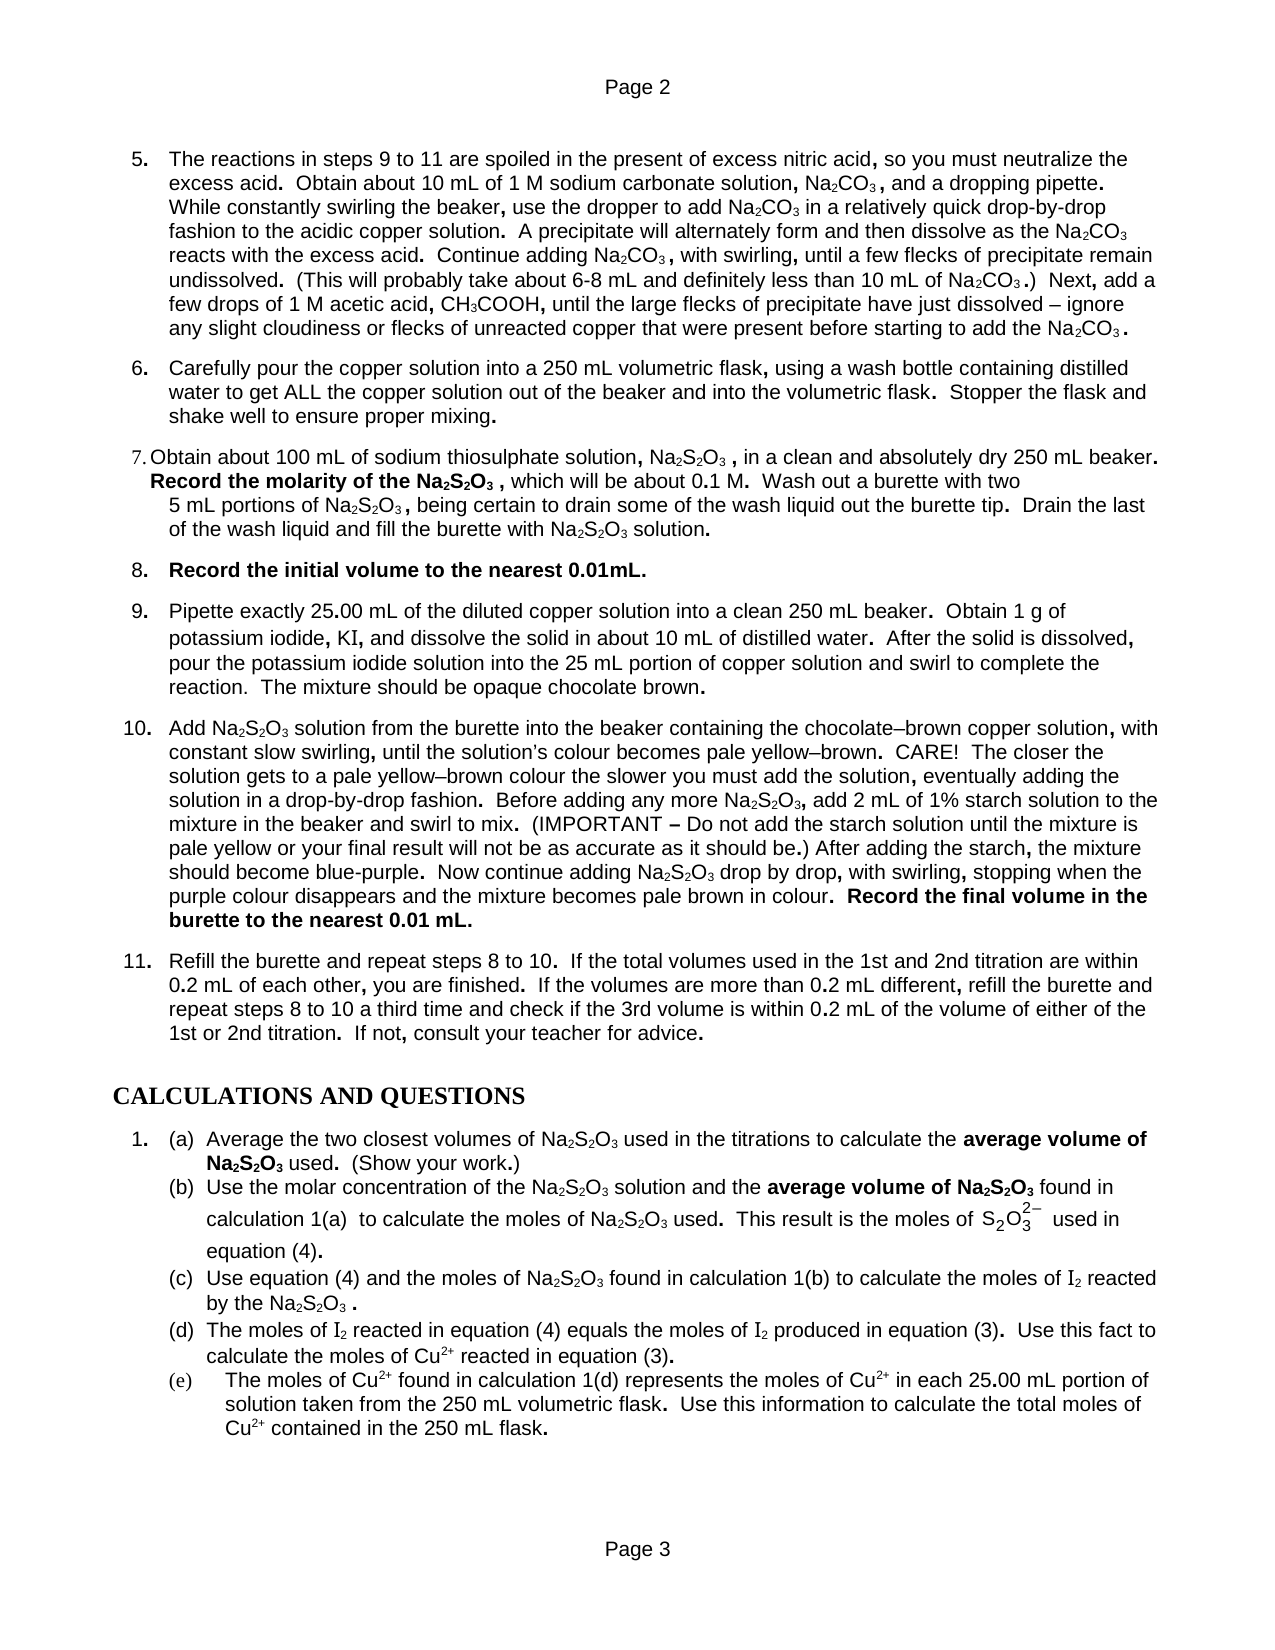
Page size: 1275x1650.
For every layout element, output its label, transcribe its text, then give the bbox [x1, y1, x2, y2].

text 5 mL portions of Na2S2O3 , being certain to drain some of the wash liquid out the burette tip. Drain the last of the wash liquid and fill the burette with Na2S2O3 solution. [169, 493, 1162, 541]
text 10. Add Na2S2O3 solution from the burette into the beaker containing the chocolate–brown copper solution, with constant slow swirling, until the solution’s colour becomes pale yellow–brown. CARE! The closer the solution gets to a pale yellow–brown colour the slower you must add the solution, eventually adding the solution in a drop-by-drop fashion. Before adding any more Na2S2O3­, add 2 mL of 1% starch solution to the mixture in the beaker and swirl to mix. (IMPORTANT – Do not add the starch solution until the mixture is pale yellow or your final result will not be as accurate as it should be.) After adding the starch, the mixture should become blue-purple. Now continue adding Na2S2O3 drop by drop, with swirling, stopping when the purple colour disappears and the mixture becomes pale brown in colour. Record the final volume in the burette to the nearest 0.01 mL. [112, 716, 1162, 932]
text 5. The reactions in steps 9 to 11 are spoiled in the present of excess nitric acid, so you must neutralize the excess acid. Obtain about 10 mL of 1 M sodium carbonate solution, Na2CO3 , and a dropping pipette. While constantly swirling the beaker, use the dropper to add Na2CO3 in a relatively quick drop-by-drop fashion to the acidic copper solution. A precipitate will alternately form and then dissolve as the Na2CO3 reacts with the excess acid. Continue adding Na2CO3 , with swirling, until a few flecks of precipitate remain undissolved. (This will probably take about 6-8 mL and definitely less than 10 mL of Na2CO3 .) Next, add a few drops of 1 M acetic acid, CH3COOH, until the large flecks of precipitate have just dissolved – ignore any slight cloudiness or flecks of unreacted copper that were present before starting to add the Na2CO3 . [112, 147, 1162, 340]
text 6. Carefully pour the copper solution into a 250 mL volumetric flask, using a wash bottle containing distilled water to get ALL the copper solution out of the beaker and into the volumetric flask. Stopper the flask and shake well to ensure proper mixing. [112, 356, 1162, 428]
text CALCULATIONS AND QUESTIONS [112, 1081, 1162, 1110]
list The moles of Cu2+ found in calculation 1(d) represents the moles of Cu2+ in each 25.00 mL portion of solution taken from the 250 mL volumetric flask. Use this information to calculate the total moles of Cu2+ contained in the 250 mL flask. [169, 1368, 1162, 1440]
text 9. Pipette exactly 25.00 mL of the diluted copper solution into a clean 250 mL beaker. Obtain 1 g of potassium iodide, KI, and dissolve the solid in about 10 mL of distilled water. After the solid is dissolved, pour the potassium iodide solution into the 25 mL portion of copper solution and swirl to complete the reaction. The mixture should be opaque chocolate brown. [112, 598, 1162, 699]
text Page 2 [112, 75, 1162, 99]
text Page 3 [112, 1536, 1162, 1561]
text (b) Use the molar concentration of the Na2S2O3 solution and the average volume of Na2S2O3 found in calculation 1(a) to calculate the moles of Na2S2O3 used. This result is the moles of used in equation (4). [112, 1175, 1162, 1263]
list Obtain about 100 mL of sodium thiosulphate solution, Na2S2O3 , in a clean and absolutely dry 250 mL beaker. Record the molarity of the Na2S2O3 , which will be about 0.1 M. Wash out a burette with two [131, 445, 1162, 493]
text 1. (a) Average the two closest volumes of Na2S2O3 used in the titrations to calculate the average volume of Na2S2O3 used. (Show your work.) [112, 1127, 1162, 1175]
text 8. Record the initial volume to the nearest 0.01­mL. [112, 558, 1162, 582]
text 11. Refill the burette and repeat steps 8 to 10. If the total volumes used in the 1st and 2nd titration are within 0.2 mL of each other, you are finished. If the volumes are more than 0.2 mL different, refill the burette and repeat steps 8 to 10 a third time and check if the 3rd volume is within 0.2 mL of the volume of either of the 1st or 2nd titration. If not, consult your teacher for advice. [112, 949, 1162, 1045]
text (d) The moles of I2 reacted in equation (4) equals the moles of I2 produced in equation (3). Use this fact to calculate the moles of Cu2+ reacted in equation (3). [112, 1315, 1162, 1368]
text (c) Use equation (4) and the moles of Na2S2O3 found in calculation 1(b) to calculate the moles of I2 reacted by the Na2S2O3 . [112, 1263, 1162, 1315]
